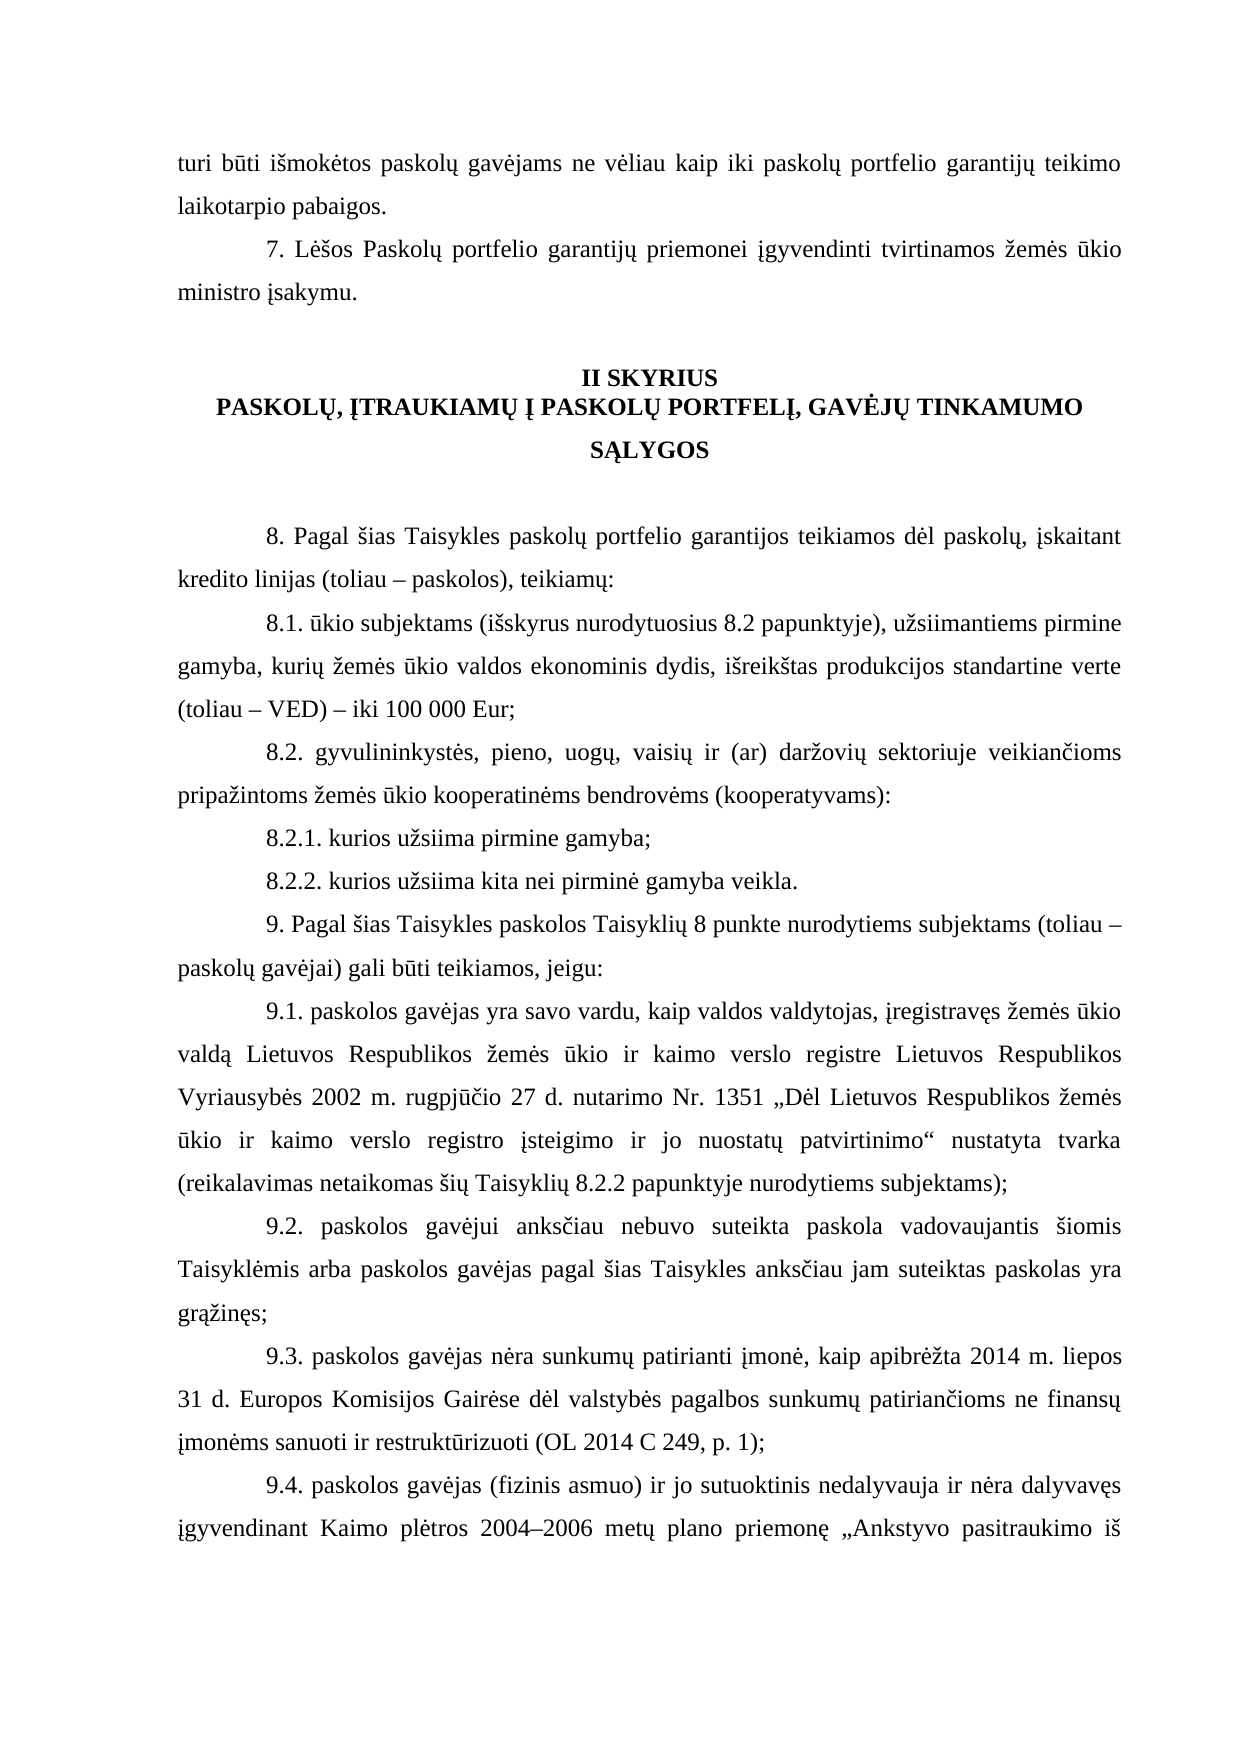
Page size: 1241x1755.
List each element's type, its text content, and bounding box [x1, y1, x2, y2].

text 8.2.1. kurios užsiima pirmine gamyba; [177, 823, 1122, 852]
text 8.2.2. kurios užsiima kita nei pirminė gamyba veikla. [177, 866, 1122, 895]
text PASKOLŲ, ĮTRAUKIAMŲ Į PASKOLŲ PORTFELĮ, GAVĖJŲ TINKAMUMO SĄLYGOS [177, 392, 1122, 464]
text II SKYRIUS [177, 363, 1122, 392]
text 9.2. paskolos gavėjui anksčiau nebuvo suteikta paskola vadovaujantis šiomis Taisyklėmis arba paskolos gavėjas pagal šias Taisykles anksčiau jam suteiktas paskolas yra grąžinęs; [177, 1211, 1122, 1326]
text 9.3. paskolos gavėjas nėra sunkumų patirianti įmonė, kaip apibrėžta 2014 m. liepos 31 d. Europos Komisijos Gairėse dėl valstybės pagalbos sunkumų patiriančioms ne finansų įmonėms sanuoti ir restruktūrizuoti (OL 2014 C 249, p. 1); [177, 1341, 1122, 1456]
text 9.4. paskolos gavėjas (fizinis asmuo) ir jo sutuoktinis nedalyvauja ir nėra dalyvavęs įgyvendinant Kaimo plėtros 2004–2006 metų plano priemonę „Ankstyvo pasitraukimo iš [177, 1470, 1122, 1542]
text 7. Lėšos Paskolų portfelio garantijų priemonei įgyvendinti tvirtinamos žemės ūkio ministro įsakymu. [177, 234, 1122, 306]
text 8. Pagal šias Taisykles paskolų portfelio garantijos teikiamos dėl paskolų, įskaitant kredito linijas (toliau – paskolos), teikiamų: [177, 521, 1122, 593]
text 9. Pagal šias Taisykles paskolos Taisyklių 8 punkte nurodytiems subjektams (toliau – paskolų gavėjai) gali būti teikiamos, jeigu: [177, 909, 1122, 981]
text turi būti išmokėtos paskolų gavėjams ne vėliau kaip iki paskolų portfelio garantijų teikimo laikotarpio pabaigos. [177, 148, 1122, 219]
text 8.2. gyvulininkystės, pieno, uogų, vaisių ir (ar) daržovių sektoriuje veikiančioms pripažintoms žemės ūkio kooperatinėms bendrovėms (kooperatyvams): [177, 737, 1122, 809]
text 8.1. ūkio subjektams (išskyrus nurodytuosius 8.2 papunktyje), užsiimantiems pirmine gamyba, kurių žemės ūkio valdos ekonominis dydis, išreikštas produkcijos standartine verte (toliau – VED) – iki 100 000 Eur; [177, 608, 1122, 723]
text 9.1. paskolos gavėjas yra savo vardu, kaip valdos valdytojas, įregistravęs žemės ūkio valdą Lietuvos Respublikos žemės ūkio ir kaimo verslo registre Lietuvos Respublikos Vyriausybės 2002 m. rugpjūčio 27 d. nutarimo Nr. 1351 „Dėl Lietuvos Respublikos žemės ūkio ir kaimo verslo registro įsteigimo ir jo nuostatų patvirtinimo“ nustatyta tvarka (reikalavimas netaikomas šių Taisyklių 8.2.2 papunktyje nurodytiems subjektams); [177, 996, 1122, 1197]
